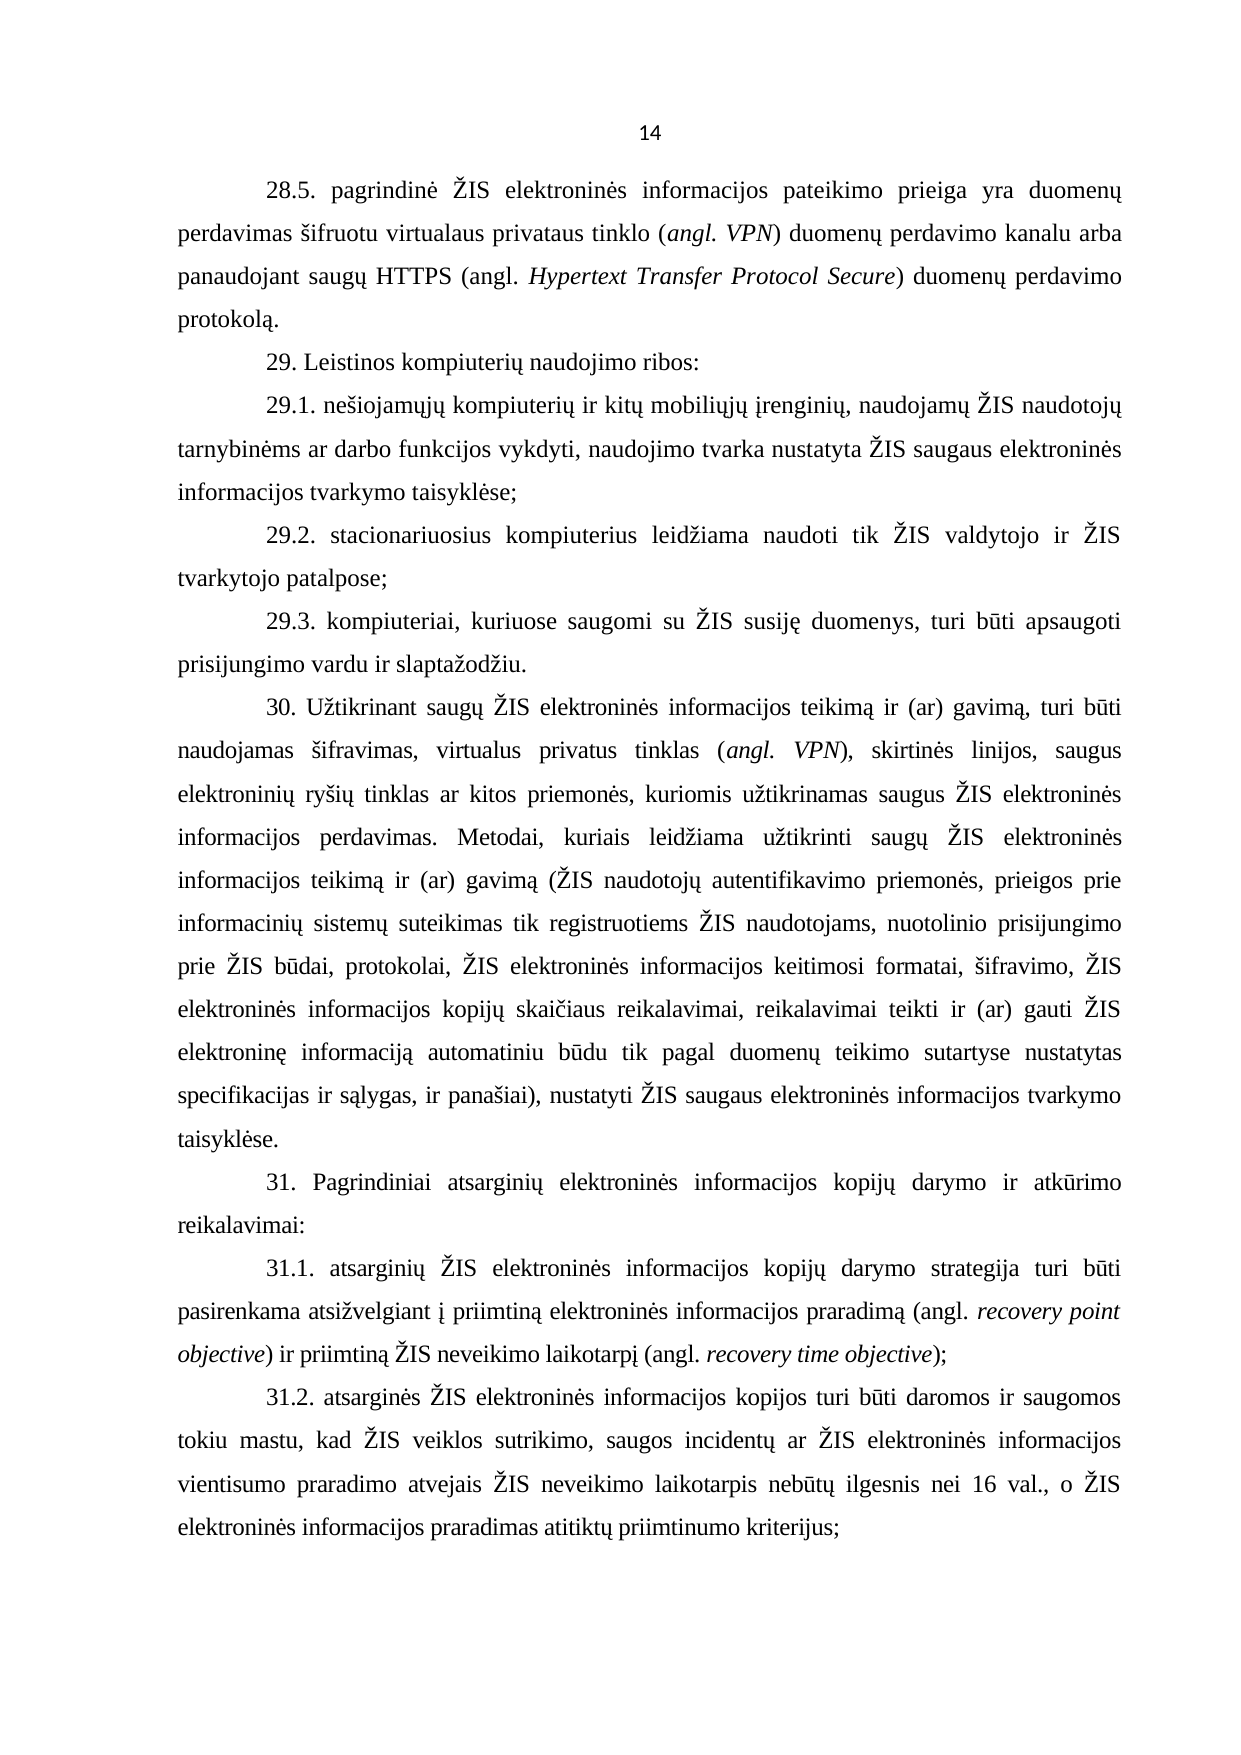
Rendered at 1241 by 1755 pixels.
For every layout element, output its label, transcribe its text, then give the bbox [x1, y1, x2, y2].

text 31.2. atsarginės ŽIS elektroninės informacijos kopijos turi būti daromos ir saugomos tokiu mastu, kad ŽIS veiklos sutrikimo, saugos incidentų ar ŽIS elektroninės informacijos vientisumo praradimo atvejais ŽIS neveikimo laikotarpis nebūtų ilgesnis nei 16 val., o ŽIS elektroninės informacijos praradimas atitiktų priimtinumo kriterijus; [177, 1382, 1122, 1541]
text 30. Užtikrinant saugų ŽIS elektroninės informacijos teikimą ir (ar) gavimą, turi būti naudojamas šifravimas, virtualus privatus tinklas (angl. VPN), skirtinės linijos, saugus elektroninių ryšių tinklas ar kitos priemonės, kuriomis užtikrinamas saugus ŽIS elektroninės informacijos perdavimas. Metodai, kuriais leidžiama užtikrinti saugų ŽIS elektroninės informacijos teikimą ir (ar) gavimą (ŽIS naudotojų autentifikavimo priemonės, prieigos prie informacinių sistemų suteikimas tik registruotiems ŽIS naudotojams, nuotolinio prisijungimo prie ŽIS būdai, protokolai, ŽIS elektroninės informacijos keitimosi formatai, šifravimo, ŽIS elektroninės informacijos kopijų skaičiaus reikalavimai, reikalavimai teikti ir (ar) gauti ŽIS elektroninę informaciją automatiniu būdu tik pagal duomenų teikimo sutartyse nustatytas specifikacijas ir sąlygas, ir panašiai), nustatyti ŽIS saugaus elektroninės informacijos tvarkymo taisyklėse. [177, 692, 1122, 1152]
text 29. Leistinos kompiuterių naudojimo ribos: [177, 347, 1122, 376]
text 31.1. atsarginių ŽIS elektroninės informacijos kopijų darymo strategija turi būti pasirenkama atsižvelgiant į priimtiną elektroninės informacijos praradimą (angl. recovery point objective) ir priimtiną ŽIS neveikimo laikotarpį (angl. recovery time objective); [177, 1253, 1122, 1368]
text 29.3. kompiuteriai, kuriuose saugomi su ŽIS susiję duomenys, turi būti apsaugoti prisijungimo vardu ir slaptažodžiu. [177, 606, 1122, 678]
text 31. Pagrindiniai atsarginių elektroninės informacijos kopijų darymo ir atkūrimo reikalavimai: [177, 1167, 1122, 1239]
text 29.2. stacionariuosius kompiuterius leidžiama naudoti tik ŽIS valdytojo ir ŽIS tvarkytojo patalpose; [177, 520, 1122, 592]
text 28.5. pagrindinė ŽIS elektroninės informacijos pateikimo prieiga yra duomenų perdavimas šifruotu virtualaus privataus tinklo (angl. VPN) duomenų perdavimo kanalu arba panaudojant saugų HTTPS (angl. Hypertext Transfer Protocol Secure) duomenų perdavimo protokolą. [177, 175, 1122, 333]
text 29.1. nešiojamųjų kompiuterių ir kitų mobiliųjų įrenginių, naudojamų ŽIS naudotojų tarnybinėms ar darbo funkcijos vykdyti, naudojimo tvarka nustatyta ŽIS saugaus elektroninės informacijos tvarkymo taisyklėse; [177, 391, 1122, 506]
